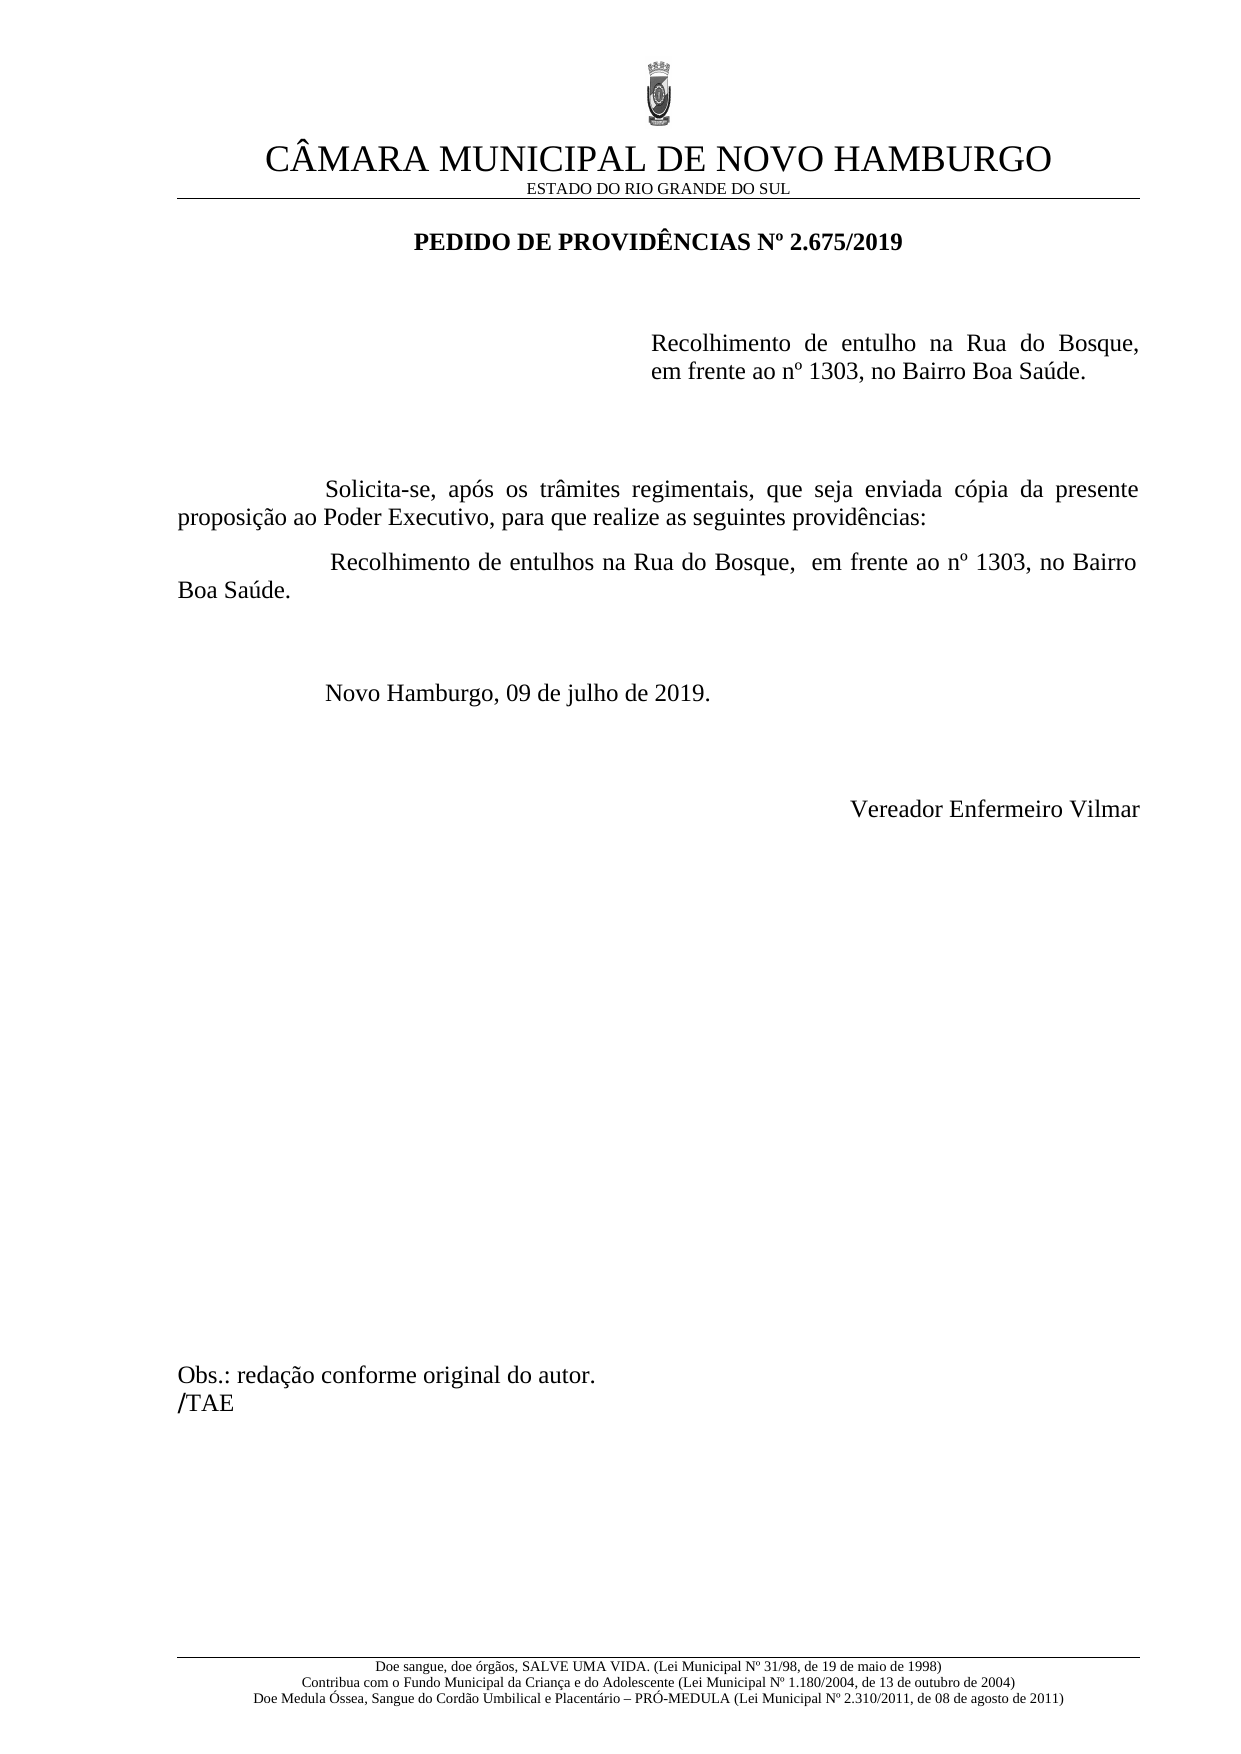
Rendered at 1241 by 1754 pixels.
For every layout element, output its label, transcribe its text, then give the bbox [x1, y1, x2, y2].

text Recolhimento de entulho na Rua do Bosque, em frente ao nº 1303, no Bairro Boa Saúde. [651, 329, 1140, 384]
text Recolhimento de entulhos na Rua do Bosque, em frente ao nº 1303, no Bairro Boa Saúde. [177, 548, 1140, 604]
text Vereador Enfermeiro Vilmar [177, 795, 1140, 823]
text Obs.: redação conforme original do autor. [177, 1361, 1140, 1388]
text Solicita-se, após os trâmites regimentais, que seja enviada cópia da presente proposição ao Poder Executivo, para que realize as seguintes providências: [177, 475, 1140, 531]
text Novo Hamburgo, 09 de julho de 2019. [177, 679, 1140, 707]
text /TAE [177, 1388, 1140, 1418]
text PEDIDO DE PROVIDÊNCIAS Nº 2.675/2019 [177, 228, 1140, 256]
